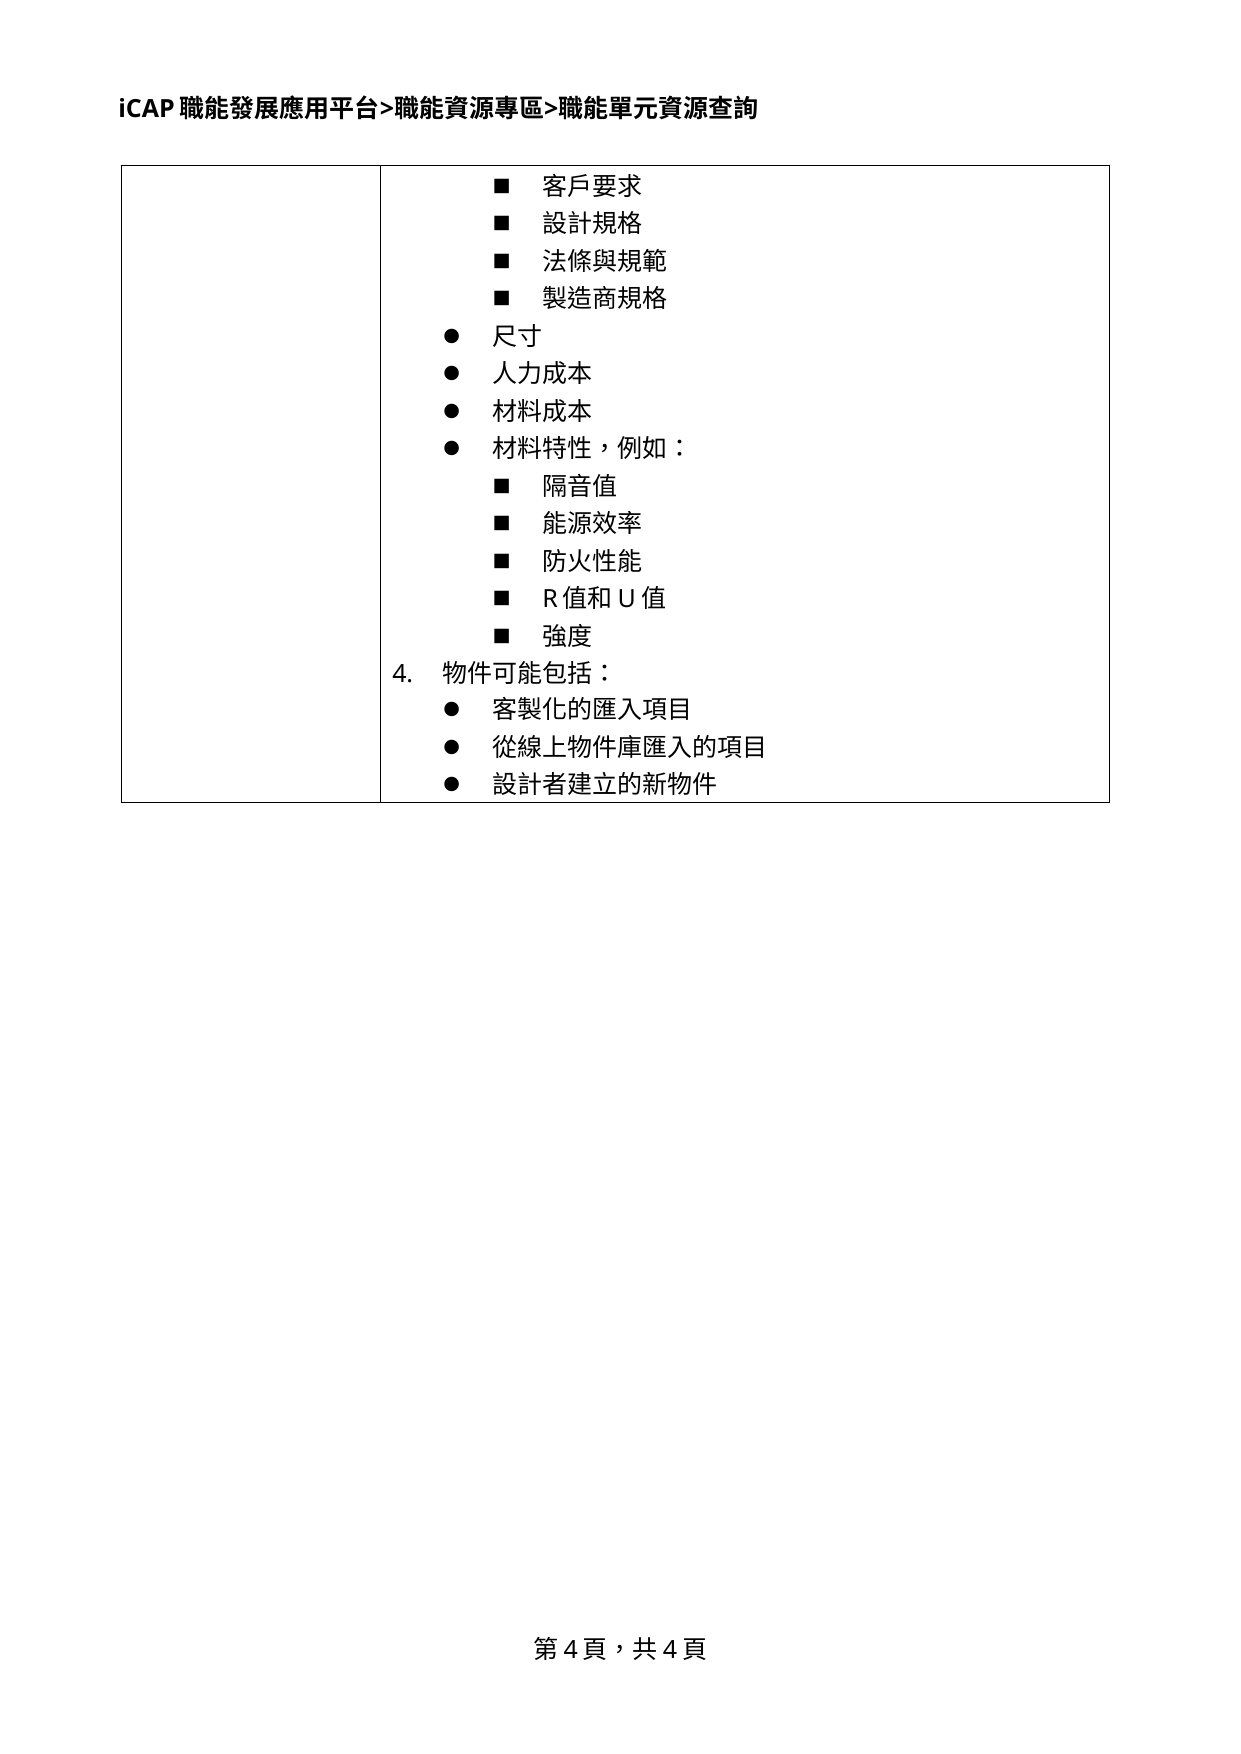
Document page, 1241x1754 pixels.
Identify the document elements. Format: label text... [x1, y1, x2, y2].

table_cell [122, 166, 380, 802]
table_cell 組織和專案要求可能包括： 通訊協定 檔案傳輸格式 報告規定 時程安排 小型建築設計專案： 包括建築法規所涵蓋的建築物，營建A類建築物除外 可能為住宅專案，例如： 增建與翻修 古蹟修復 新建物 可能為商業或工業專案，例如： 工廠 汽車旅館 辦公大樓 餐廳 零售商店與服務站 倉庫 建築設計資料可能包括： 循規要求的細節，例如以下項目所明訂的細則： 國家標準 客戶要求 設計規格 法條與規範 製造商規格 尺寸 人力成本 材料成本 材料特性，例如： 隔音值 能源效率 防火性能 R值和U值 強度 物件可能包括： 客製化的匯入項目 從線上物件庫匯入的項目 設計者建立的新物件 [381, 166, 1109, 802]
